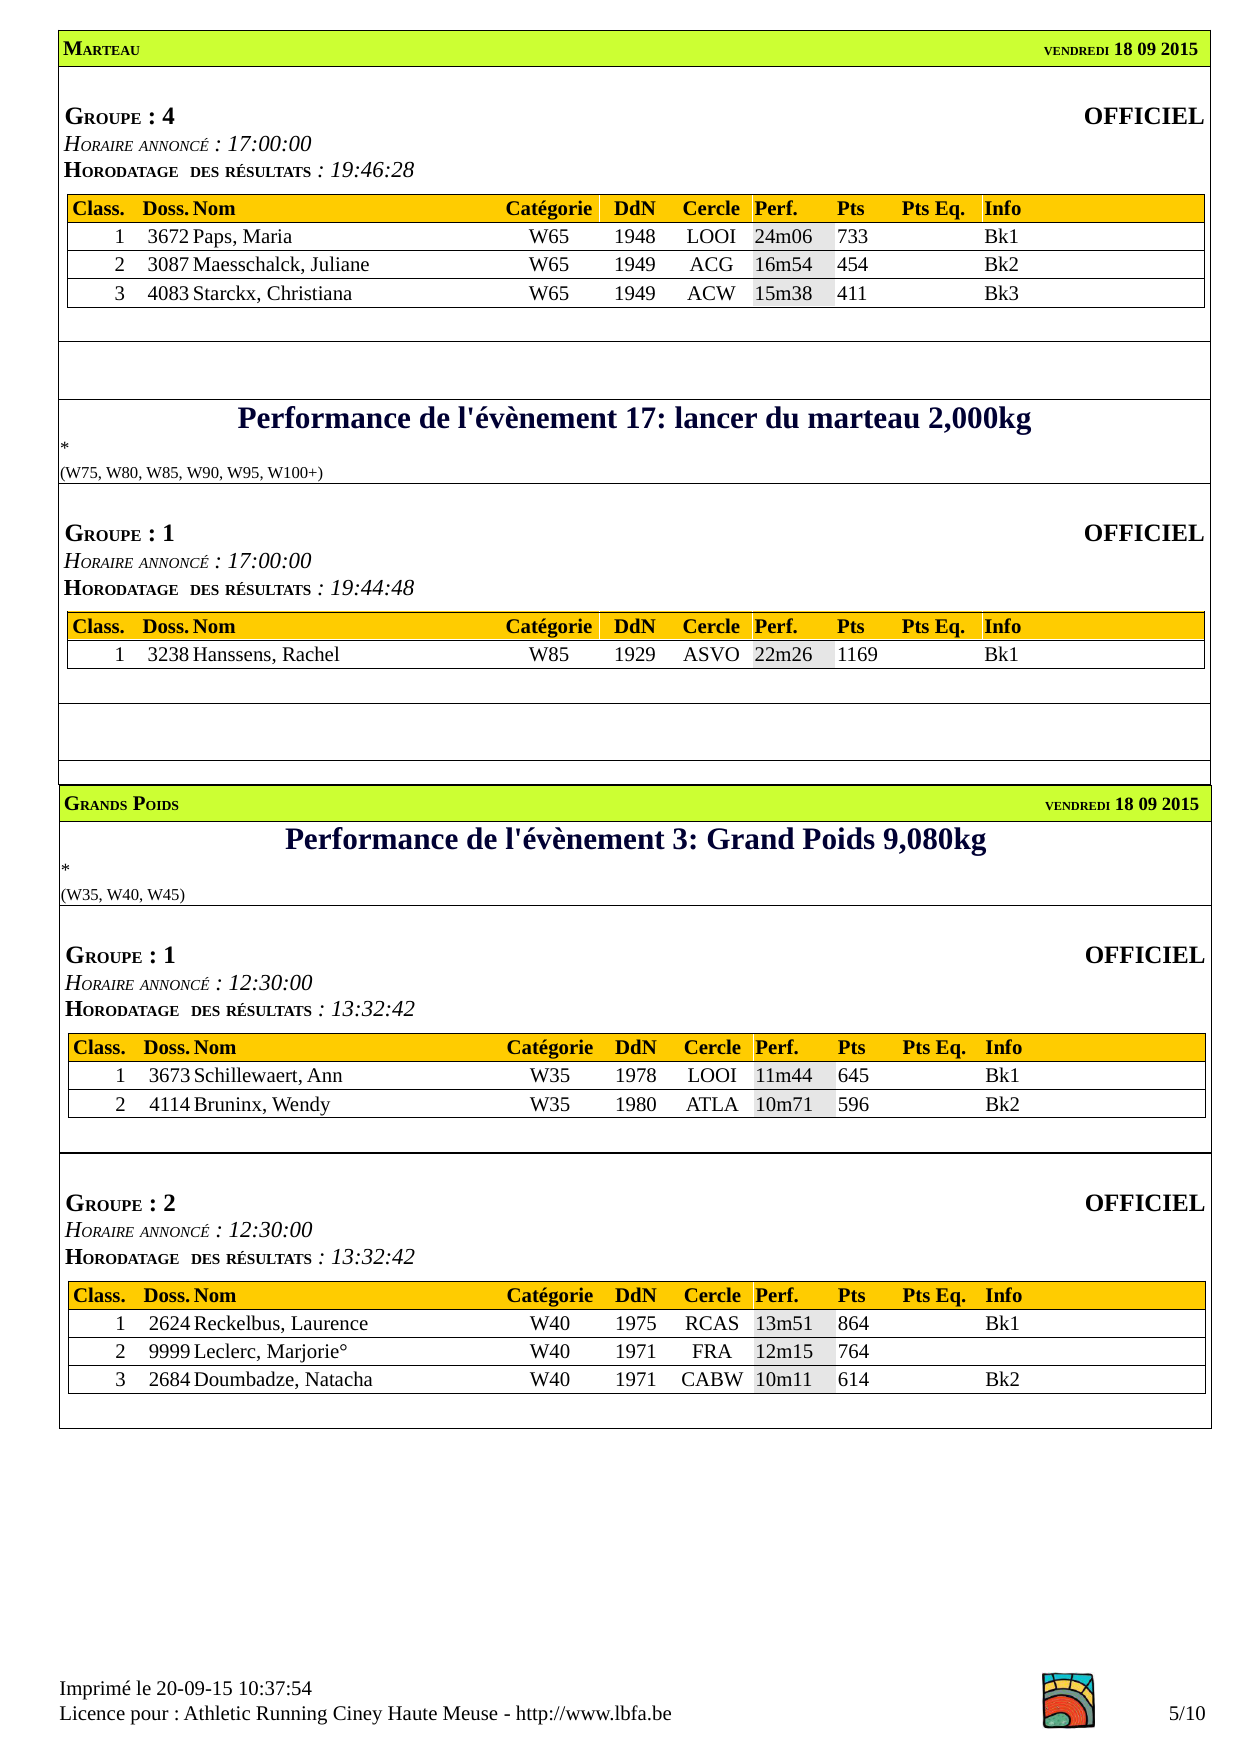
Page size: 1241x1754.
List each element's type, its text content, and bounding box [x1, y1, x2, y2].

table_header Marteau vendredi 18 09 2015 [59, 31, 1210, 66]
table_header Catégorie [498, 613, 599, 639]
table_cell 12m15 [754, 1338, 836, 1365]
table_cell [900, 641, 982, 668]
table_cell 3087 [126, 251, 191, 278]
table_header Pts Eq. [901, 1282, 983, 1309]
table_cell [901, 1090, 983, 1117]
table_header Doss. [126, 195, 191, 222]
table_header Catégorie [499, 1034, 601, 1061]
table_cell Paps, Maria [191, 223, 498, 250]
table_cell [900, 251, 982, 278]
table_cell W40 [499, 1338, 601, 1365]
table_cell 454 [835, 251, 900, 278]
table_cell 3672 [126, 223, 191, 250]
table_cell 15m38 [753, 279, 835, 306]
table_cell [900, 279, 982, 306]
table_header Class. [68, 613, 126, 639]
table_header Pts [836, 1034, 901, 1061]
table_header Nom [191, 613, 498, 639]
table_cell 2624 [127, 1310, 192, 1337]
table_cell 1980 [601, 1090, 671, 1117]
table_cell 3 [69, 1366, 127, 1393]
table_header DdN [601, 1034, 671, 1061]
table_header Cercle [671, 1282, 753, 1309]
table_header Catégorie [499, 1282, 601, 1309]
table_cell 1949 [600, 251, 670, 278]
table_cell CABW [671, 1366, 753, 1393]
table_header OFFICIEL [971, 1158, 1205, 1269]
table_cell 764 [836, 1338, 901, 1365]
table_cell 1975 [601, 1310, 671, 1337]
table_cell 1 [69, 1310, 127, 1337]
table_cell 1 [68, 223, 126, 250]
table_cell 10m71 [754, 1090, 836, 1117]
table_cell 2 [69, 1090, 127, 1117]
table_header Pts [836, 1282, 901, 1309]
table_header Perf. [754, 1282, 836, 1309]
table_cell 2 [68, 251, 126, 278]
table_cell 16m54 [753, 251, 835, 278]
table_header Pts Eq. [901, 1034, 983, 1061]
table_header Class. [68, 195, 126, 222]
table_cell LOOI [671, 1062, 753, 1089]
table_cell [59, 761, 1210, 784]
table_cell 1929 [600, 641, 670, 668]
table_header [60, 906, 1211, 1027]
table_cell W85 [498, 641, 599, 668]
table_cell 1949 [600, 279, 670, 306]
table_cell 2684 [127, 1366, 192, 1393]
table_header Info [983, 613, 1204, 639]
table_header Groupe : 2 Horaire annoncé : 12:30:00 Horodatage des résultats : 13:32:42 [60, 1158, 971, 1269]
table_header Info [983, 1282, 1205, 1309]
table_cell Bk2 [983, 251, 1204, 278]
table_cell Maesschalck, Juliane [191, 251, 498, 278]
table_cell ATLA [671, 1090, 753, 1117]
table_cell 10m11 [754, 1366, 836, 1393]
table_cell [59, 342, 1210, 399]
table_header [59, 67, 1210, 188]
table_header Pts [835, 195, 900, 222]
table_cell Schillewaert, Ann [192, 1062, 499, 1089]
table_cell [901, 1338, 983, 1365]
table_cell [59, 606, 1210, 703]
table_cell Leclerc, Marjorie° [192, 1338, 499, 1365]
table_cell 4114 [127, 1090, 192, 1117]
table_cell ACG [670, 251, 752, 278]
table_cell W40 [499, 1310, 601, 1337]
table_cell 733 [835, 223, 900, 250]
table_header Perf. [754, 1034, 836, 1061]
table_cell 614 [836, 1366, 901, 1393]
table_cell 411 [835, 279, 900, 306]
table_cell Reckelbus, Laurence [192, 1310, 499, 1337]
table_cell Performance de l'évènement 3: Grand Poids 9,080kg * (W35, W40, W45) [60, 822, 1211, 905]
table_header Info [983, 1034, 1205, 1061]
table_cell Bk2 [983, 1366, 1205, 1393]
table_header Cercle [670, 195, 752, 222]
table_cell [983, 1338, 1205, 1365]
table_cell 11m44 [754, 1062, 836, 1089]
table_cell [60, 1275, 1211, 1428]
table_cell 1 [68, 641, 126, 668]
table_header OFFICIEL [970, 71, 1204, 182]
table_cell Bk1 [983, 1062, 1205, 1089]
table_header Class. [69, 1034, 127, 1061]
table_cell 3 [68, 279, 126, 306]
table_header Nom [192, 1034, 499, 1061]
table_cell 13m51 [754, 1310, 836, 1337]
table_header Doss. [127, 1034, 192, 1061]
table_header Groupe : 1 Horaire annoncé : 17:00:00 Horodatage des résultats : 19:44:48 [59, 489, 970, 600]
table_cell 1 [69, 1062, 127, 1089]
table_cell Doumbadze, Natacha [192, 1366, 499, 1393]
table_header Groupe : 1 Horaire annoncé : 12:30:00 Horodatage des résultats : 13:32:42 [60, 911, 971, 1021]
table_header [60, 1154, 1211, 1275]
table_cell Bk2 [983, 1090, 1205, 1117]
table_header Catégorie [498, 195, 599, 222]
table_header Doss. [126, 613, 191, 639]
table_cell FRA [671, 1338, 753, 1365]
table_cell Bk1 [983, 641, 1204, 668]
table_cell 1948 [600, 223, 670, 250]
table_header Pts [835, 613, 900, 639]
table_header Perf. [753, 613, 835, 639]
table_header DdN [600, 613, 670, 639]
table_cell 24m06 [753, 223, 835, 250]
table_header DdN [600, 195, 670, 222]
table_cell 4083 [126, 279, 191, 306]
table_cell Starckx, Christiana [191, 279, 498, 306]
table_header OFFICIEL [970, 489, 1204, 600]
table_cell 1169 [835, 641, 900, 668]
table_cell 1978 [601, 1062, 671, 1089]
table_header Info [983, 195, 1204, 222]
table_header Cercle [671, 1034, 753, 1061]
table_cell Bk1 [983, 1310, 1205, 1337]
table_header OFFICIEL [971, 911, 1205, 1021]
table_header Cercle [670, 613, 752, 639]
table_cell ACW [670, 279, 752, 306]
table_header DdN [601, 1282, 671, 1309]
table_header Nom [192, 1282, 499, 1309]
table_cell Hanssens, Rachel [191, 641, 498, 668]
table_cell W65 [498, 251, 599, 278]
table_cell W35 [499, 1090, 601, 1117]
table_header Doss. [127, 1282, 192, 1309]
table_cell 22m26 [753, 641, 835, 668]
table_cell 645 [836, 1062, 901, 1089]
table_cell [901, 1062, 983, 1089]
table_cell W40 [499, 1366, 601, 1393]
table_cell 2 [69, 1338, 127, 1365]
table_cell Performance de l'évènement 17: lancer du marteau 2,000kg * (W75, W80, W85, W90, W95, W100+) [59, 400, 1210, 483]
table_header Pts Eq. [900, 195, 982, 222]
table_cell Bruninx, Wendy [192, 1090, 499, 1117]
table_cell 1971 [601, 1366, 671, 1393]
table_cell RCAS [671, 1310, 753, 1337]
table_cell Bk3 [983, 279, 1204, 306]
table_cell [901, 1366, 983, 1393]
table_cell LOOI [670, 223, 752, 250]
table_cell W35 [499, 1062, 601, 1089]
table_cell [60, 1027, 1211, 1152]
table_cell [59, 188, 1210, 341]
table_header Pts Eq. [900, 613, 982, 639]
table_cell W65 [498, 279, 599, 306]
table_cell [900, 223, 982, 250]
table_cell 9999 [127, 1338, 192, 1365]
table_header Nom [191, 195, 498, 222]
table_cell 1971 [601, 1338, 671, 1365]
table_cell 3673 [127, 1062, 192, 1089]
table_cell 864 [836, 1310, 901, 1337]
table_header Perf. [753, 195, 835, 222]
table_cell 596 [836, 1090, 901, 1117]
table_cell [59, 704, 1210, 760]
table_header [59, 484, 1210, 606]
table_cell ASVO [670, 641, 752, 668]
table_header Groupe : 4 Horaire annoncé : 17:00:00 Horodatage des résultats : 19:46:28 [59, 71, 970, 182]
table_cell W65 [498, 223, 599, 250]
table_header Grands Poids vendredi 18 09 2015 [60, 786, 1211, 821]
table_cell [901, 1310, 983, 1337]
table_cell 3238 [126, 641, 191, 668]
table_header Class. [69, 1282, 127, 1309]
table_cell Bk1 [983, 223, 1204, 250]
